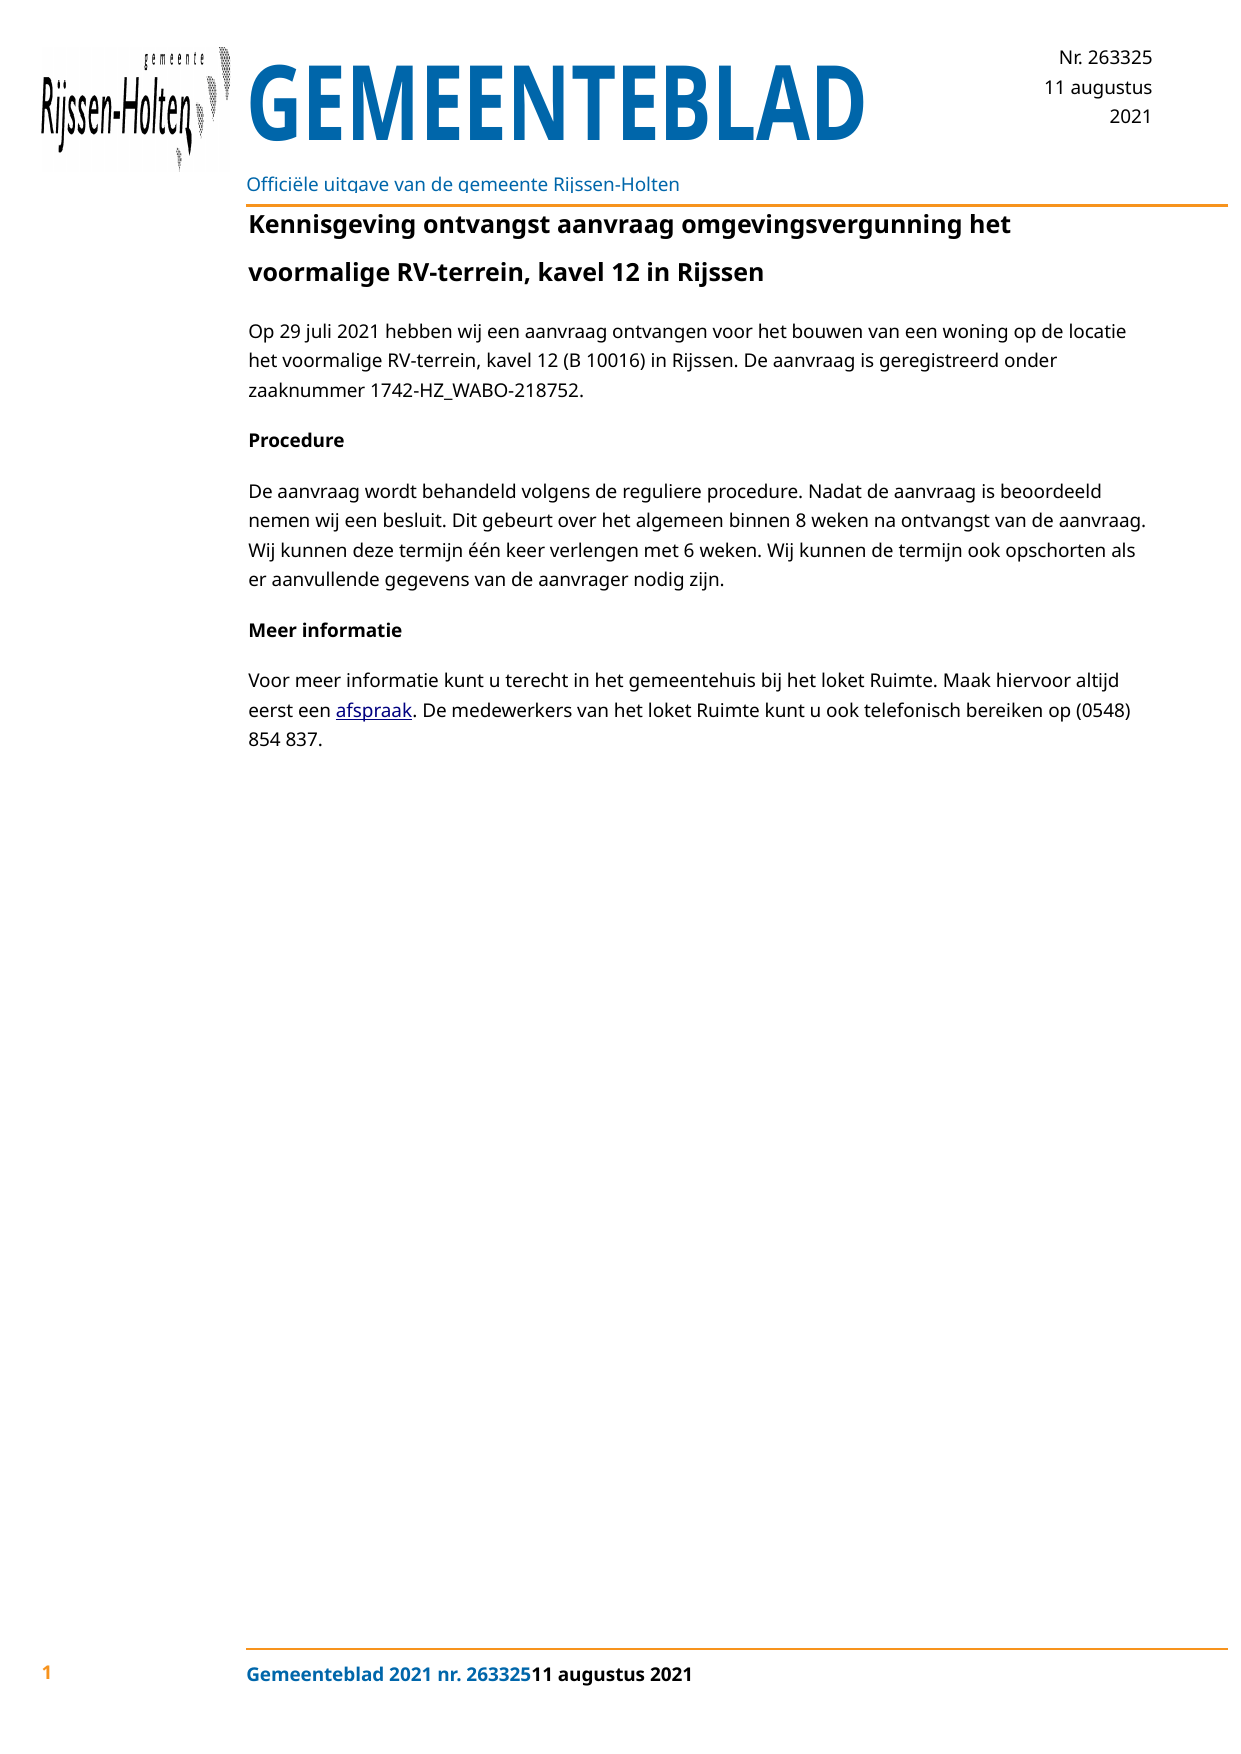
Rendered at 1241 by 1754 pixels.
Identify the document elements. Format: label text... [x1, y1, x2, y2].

text De aanvraag wordt behandeld volgens de reguliere procedure. Nadat de aanvraag is beoordeeld nemen wij een besluit. Dit gebeurt over het algemeen binnen 8 weken na ontvangst van de aanvraag. Wij kunnen deze termijn één keer verlengen met 6 weken. Wij kunnen de termijn ook opschorten als er aanvullende gegevens van de aanvrager nodig zijn. [248, 478, 1152, 592]
text Voor meer informatie kunt u terecht in het gemeentehuis bij het loket Ruimte. Maak hiervoor altijd eerst een afspraak. De medewerkers van het loket Ruimte kunt u ook telefonisch bereiken op (0548) 854 837. [248, 667, 1152, 752]
text Meer informatie [248, 617, 1152, 643]
text Procedure [248, 427, 1152, 453]
text Kennisgeving ontvangst aanvraag omgevingsvergunning het voormalige RV-terrein, kavel 12 in Rijssen [248, 207, 1152, 288]
picture [41, 47, 231, 172]
text Op 29 juli 2021 hebben wij een aanvraag ontvangen voor het bouwen van een woning op de locatie het voormalige RV-terrein, kavel 12 (B 10016) in Rijssen. De aanvraag is geregistreerd onder zaaknummer 1742-HZ_WABO-218752. [248, 318, 1152, 403]
